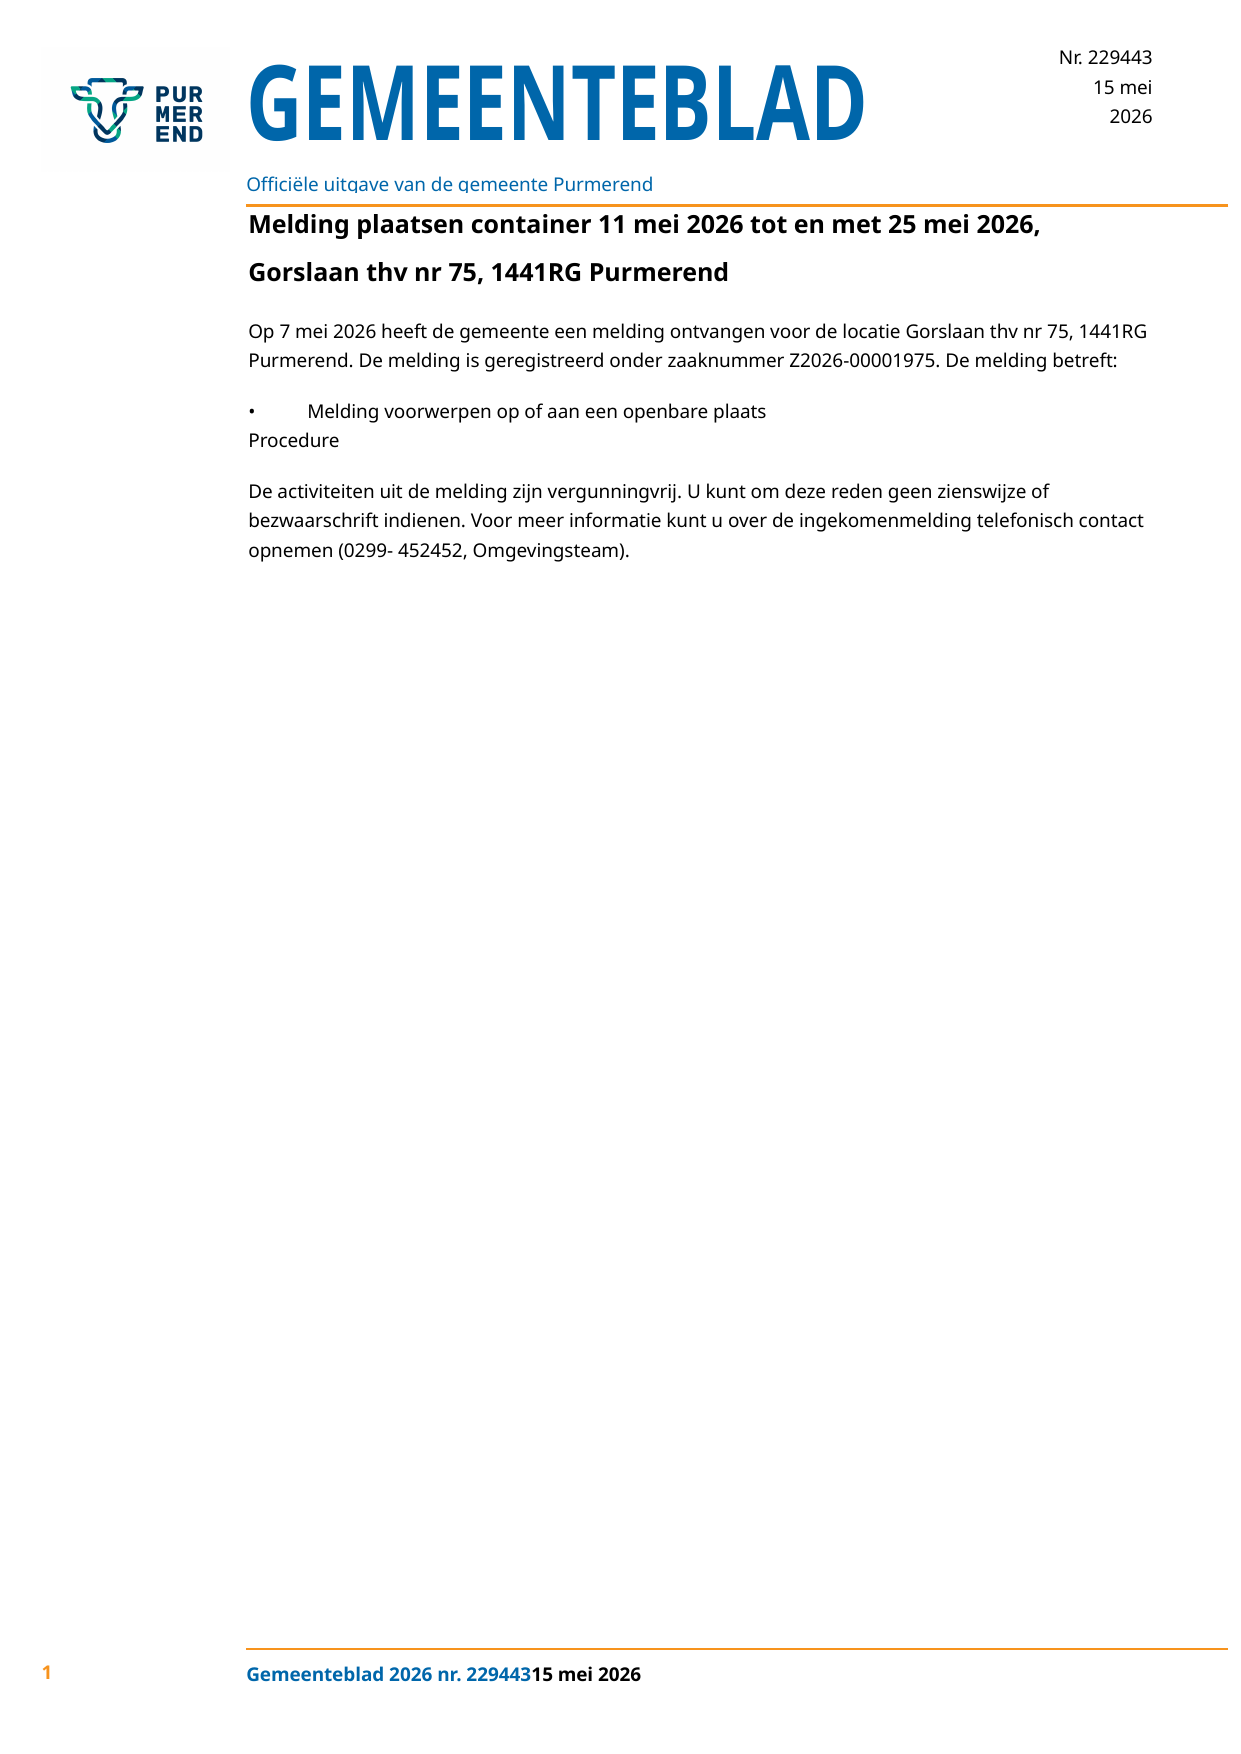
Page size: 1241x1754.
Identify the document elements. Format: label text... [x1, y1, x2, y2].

text Op 7 mei 2026 heeft de gemeente een melding ontvangen voor de locatie Gorslaan thv nr 75, 1441RG Purmerend. De melding is geregistreerd onder zaaknummer Z2026-00001975. De melding betreft: [248, 318, 1152, 373]
text Melding plaatsen container 11 mei 2026 tot en met 25 mei 2026, Gorslaan thv nr 75, 1441RG Purmerend [248, 207, 1152, 288]
text De activiteiten uit de melding zijn vergunningvrij. U kunt om deze reden geen zienswijze of bezwaarschrift indienen. Voor meer informatie kunt u over de ingekomenmelding telefonisch contact opnemen (0299- 452452, Omgevingsteam). [248, 478, 1152, 563]
picture [41, 47, 231, 172]
text Procedure [248, 427, 1152, 453]
list Melding voorwerpen op of aan een openbare plaats [248, 398, 1152, 424]
